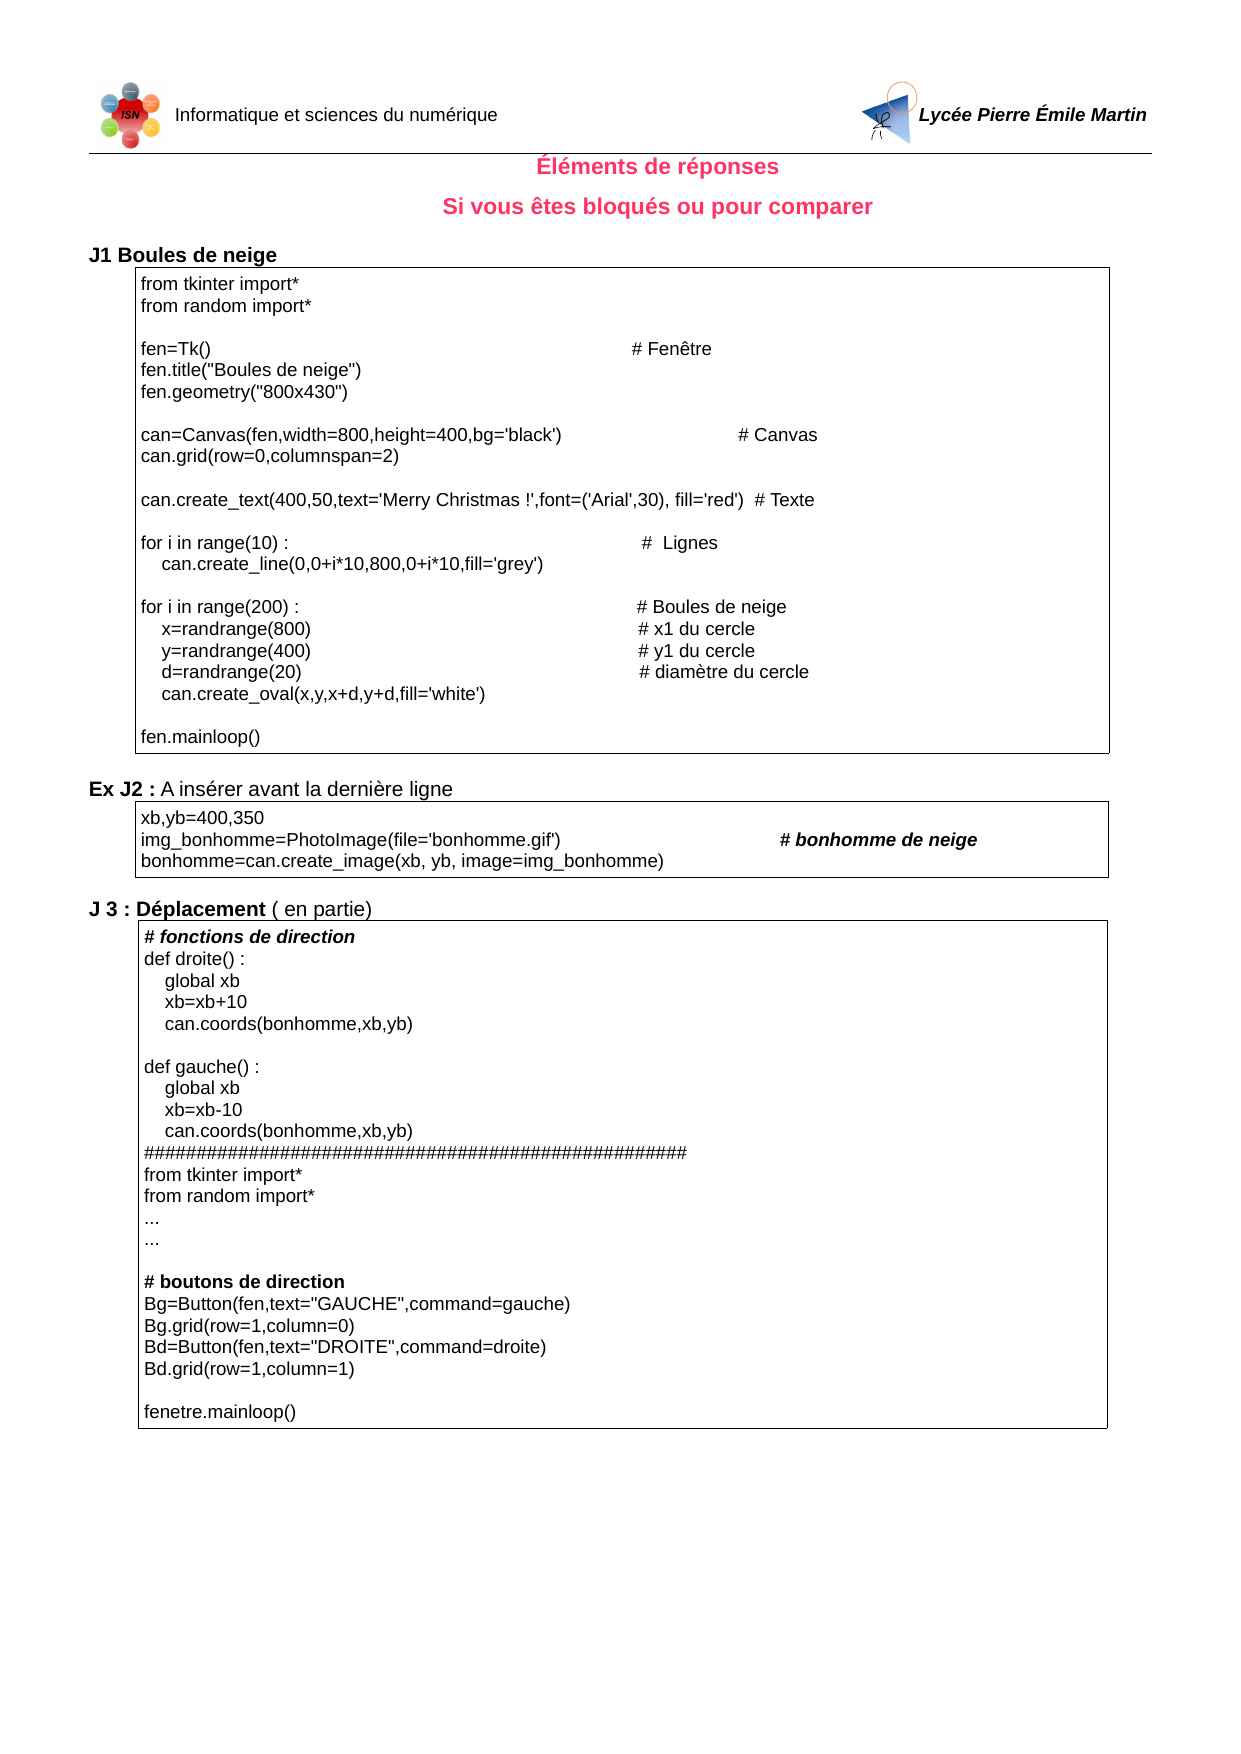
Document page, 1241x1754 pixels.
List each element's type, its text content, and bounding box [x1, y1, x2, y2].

picture [859, 80, 919, 145]
table_header from tkinter import* from random import* fen=Tk() # Fenêtre fen.title("Boules de neige") fen.geometry("800x430") can=Canvas(fen,width=800,height=400,bg='black') # Canvas can.grid(row=0,columnspan=2) can.create_text(400,50,text='Merry Christmas !',font=('Arial',30), fill='red') # Texte for i in range(10) : # Lignes can.create_line(0,0+i*10,800,0+i*10,fill='grey') for i in range(200) : # Boules de neige x=randrange(800) # x1 du cercle y=randrange(400) # y1 du cercle d=randrange(20) # diamètre du cercle can.create_oval(x,y,x+d,y+d,fill='white') fen.mainloop() [136, 268, 1109, 753]
list Éléments de réponses [126, 154, 1152, 179]
text Ex J2 : A insérer avant la dernière ligne [88, 777, 1152, 801]
text J 3 : Déplacement ( en partie) [88, 896, 1152, 920]
list Si vous êtes bloqués ou pour comparer [126, 193, 1152, 219]
table_header # fonctions de direction def droite() : global xb xb=xb+10 can.coords(bonhomme,xb,yb) def gauche() : global xb xb=xb-10 can.coords(bonhomme,xb,yb) #################################################### from tkinter import* from random import* ... ... # boutons de direction Bg=Button(fen,text="GAUCHE",command=gauche) Bg.grid(row=1,column=0) Bd=Button(fen,text="DROITE",command=droite) Bd.grid(row=1,column=1) fenetre.mainloop() [139, 921, 1107, 1428]
picture [91, 79, 168, 151]
table_header xb,yb=400,350 img_bonhomme=PhotoImage(file='bonhomme.gif') # bonhomme de neige bonhomme=can.create_image(xb, yb, image=img_bonhomme) [136, 802, 1108, 877]
text J1 Boules de neige [88, 243, 1152, 267]
